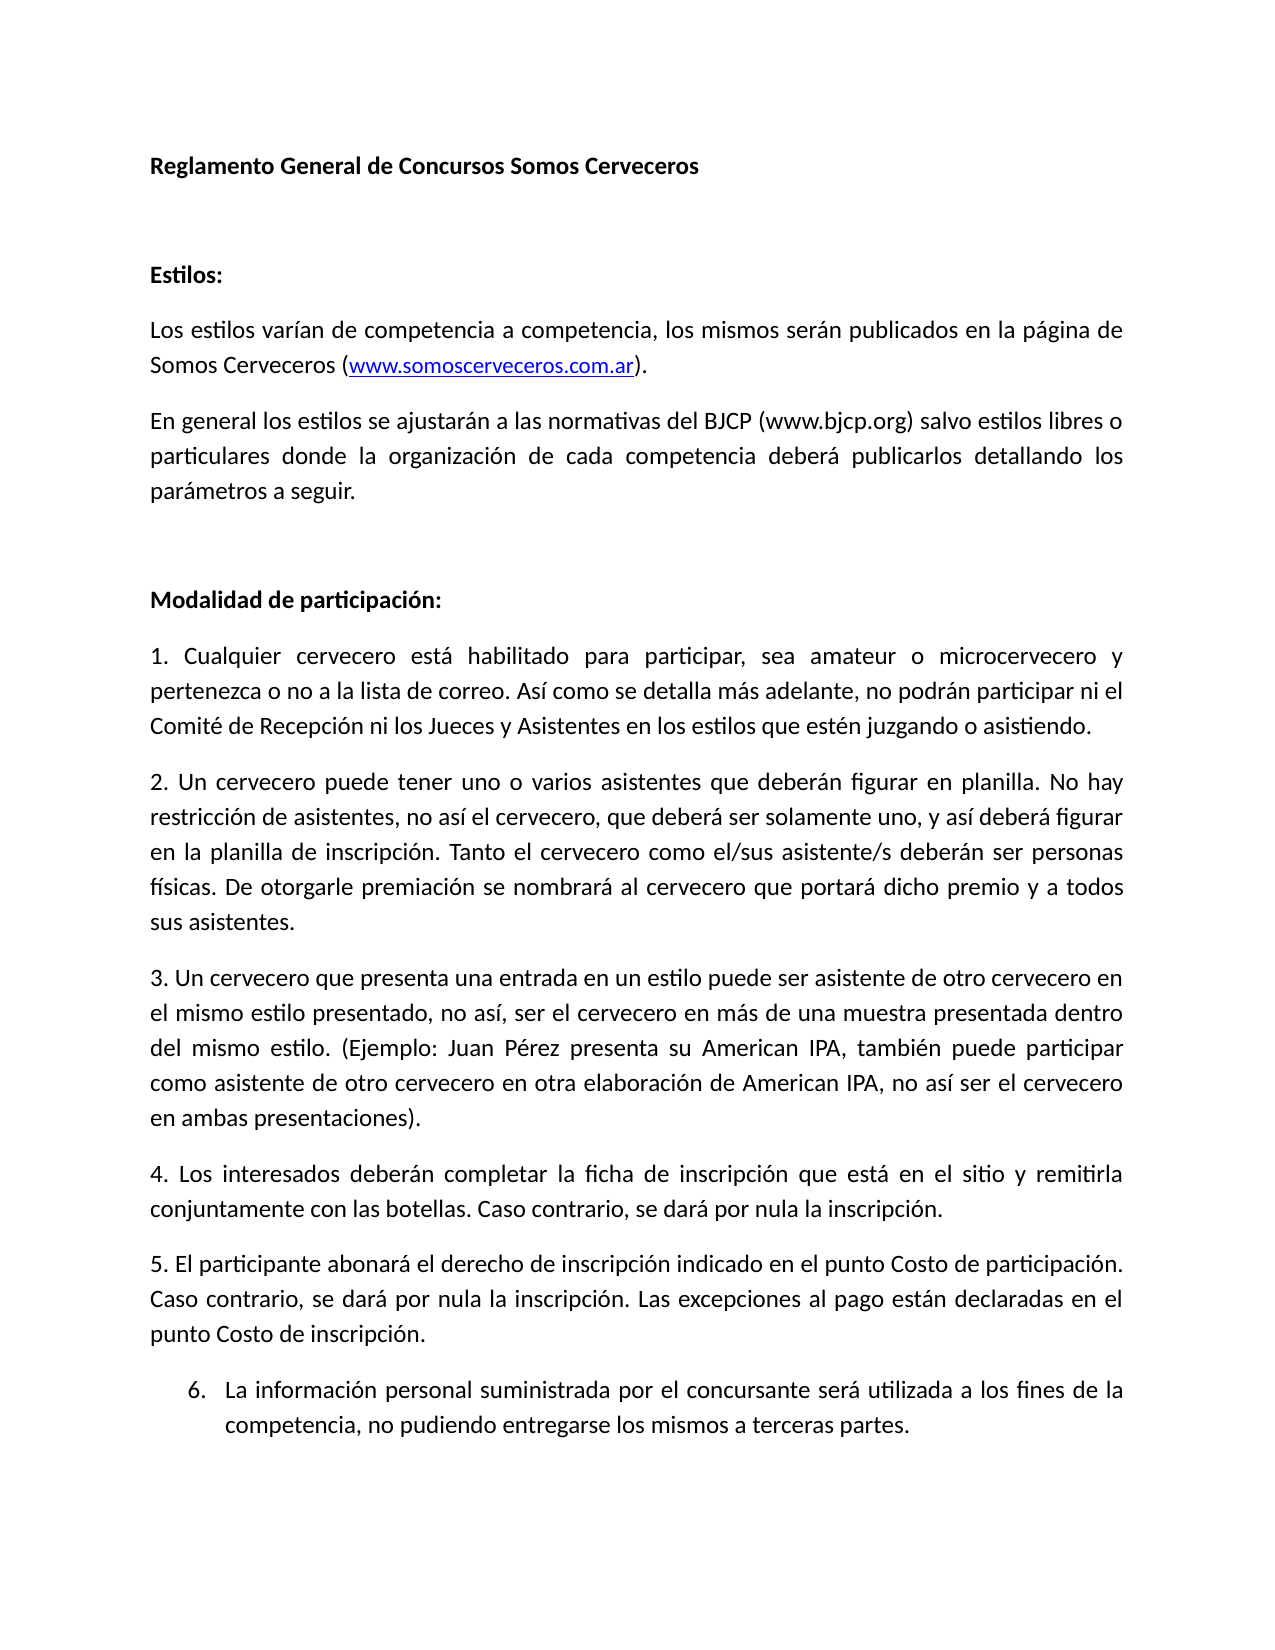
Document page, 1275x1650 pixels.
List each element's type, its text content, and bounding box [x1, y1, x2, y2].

text Reglamento General de Concursos Somos Cerveceros [150, 150, 1125, 181]
text 1. Cualquier cervecero está habilitado para participar, sea amateur o microcervecero y pertenezca o no a la lista de correo. Así como se detalla más adelante, no podrán participar ni el Comité de Recepción ni los Jueces y Asistentes en los estilos que estén juzgando o asistiendo. [150, 640, 1125, 741]
text Estilos: [150, 259, 1125, 289]
text En general los estilos se ajustarán a las normativas del BJCP (www.bjcp.org) salvo estilos libres o particulares donde la organización de cada competencia deberá publicarlos detallando los parámetros a seguir. [150, 406, 1125, 506]
text 5. El participante abonará el derecho de inscripción indicado en el punto Costo de participación. Caso contrario, se dará por nula la inscripción. Las excepciones al pago están declaradas en el punto Costo de inscripción. [150, 1248, 1125, 1349]
text Modalidad de participación: [150, 584, 1125, 615]
text 4. Los interesados deberán completar la ficha de inscripción que está en el sitio y remitirla conjuntamente con las botellas. Caso contrario, se dará por nula la inscripción. [150, 1158, 1125, 1223]
text 3. Un cervecero que presenta una entrada en un estilo puede ser asistente de otro cervecero en el mismo estilo presentado, no así, ser el cervecero en más de una muestra presentada dentro del mismo estilo. (Ejemplo: Juan Pérez presenta su American IPA, también puede participar como asistente de otro cervecero en otra elaboración de American IPA, no así ser el cervecero en ambas presentaciones). [150, 962, 1125, 1132]
text 2. Un cervecero puede tener uno o varios asistentes que deberán figurar en planilla. No hay restricción de asistentes, no así el cervecero, que deberá ser solamente uno, y así deberá figurar en la planilla de inscripción. Tanto el cervecero como el/sus asistente/s deberán ser personas físicas. De otorgarle premiación se nombrará al cervecero que portará dicho premio y a todos sus asistentes. [150, 766, 1125, 937]
text Los estilos varían de competencia a competencia, los mismos serán publicados en la página de Somos Cerveceros (www.somoscerveceros.com.ar). [150, 315, 1125, 380]
list La información personal suministrada por el concursante será utilizada a los fines de la competencia, no pudiendo entregarse los mismos a terceras partes. [187, 1374, 1125, 1440]
